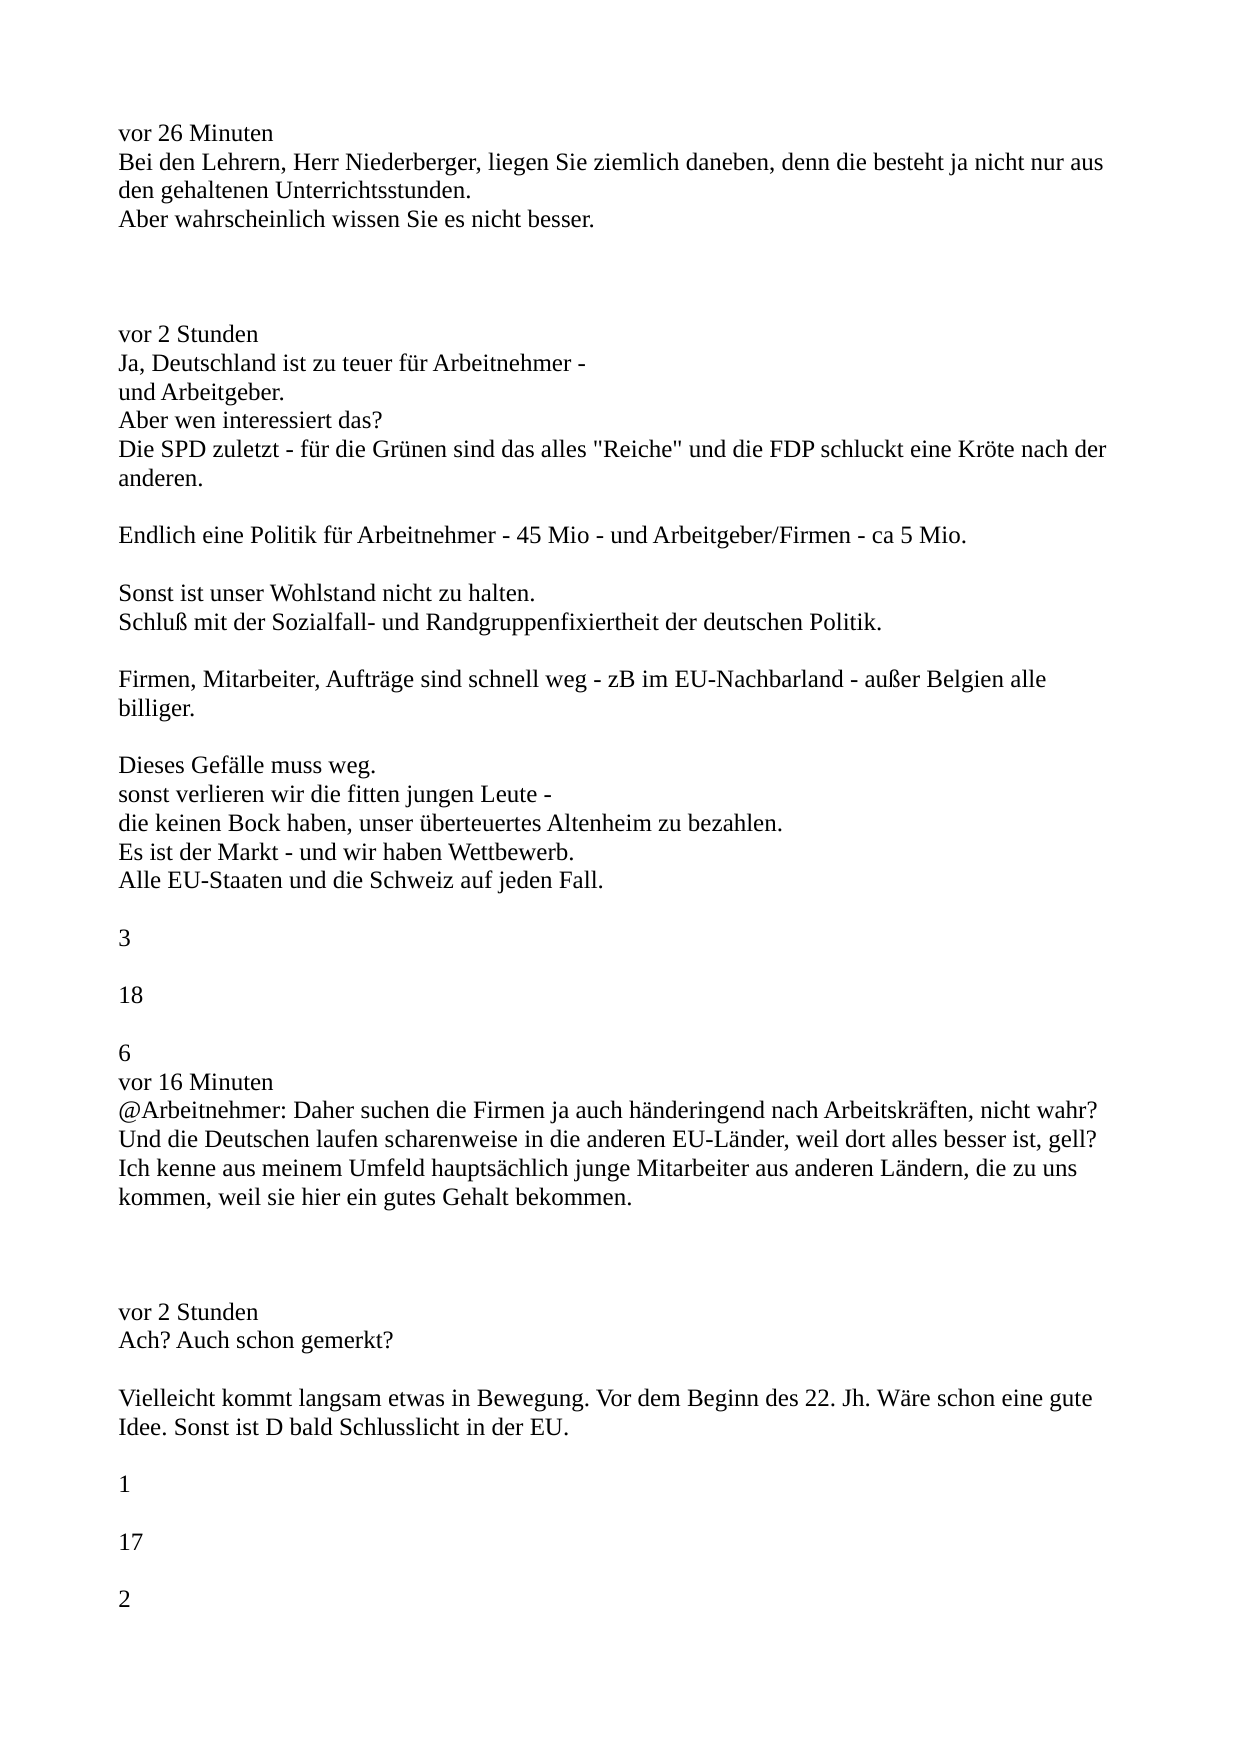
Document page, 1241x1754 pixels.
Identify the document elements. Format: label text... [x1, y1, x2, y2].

text vor 2 Stunden [118, 1297, 1122, 1326]
text Alle EU-Staaten und die Schweiz auf jeden Fall. [118, 866, 1122, 894]
text Aber wen interessiert das? [118, 406, 1122, 434]
text vor 2 Stunden [118, 319, 1122, 348]
text Endlich eine Politik für Arbeitnehmer - 45 Mio - und Arbeitgeber/Firmen - ca 5 Mio. [118, 521, 1122, 549]
text Schluß mit der Sozialfall- und Randgruppenfixiertheit der deutschen Politik. [118, 607, 1122, 636]
text 17 [118, 1527, 1122, 1556]
text Sonst ist unser Wohlstand nicht zu halten. [118, 578, 1122, 607]
text Vielleicht kommt langsam etwas in Bewegung. Vor dem Beginn des 22. Jh. Wäre schon eine gute Idee. Sonst ist D bald Schlusslicht in der EU. [118, 1383, 1122, 1441]
text 18 [118, 981, 1122, 1009]
text sonst verlieren wir die fitten jungen Leute - [118, 779, 1122, 808]
text Es ist der Markt - und wir haben Wettbewerb. [118, 837, 1122, 866]
text Dieses Gefälle muss weg. [118, 751, 1122, 779]
text die keinen Bock haben, unser überteuertes Altenheim zu bezahlen. [118, 808, 1122, 837]
text Die SPD zuletzt - für die Grünen sind das alles "Reiche" und die FDP schluckt eine Kröte nach der anderen. [118, 434, 1122, 492]
text 2 [118, 1584, 1122, 1613]
text Aber wahrscheinlich wissen Sie es nicht besser. [118, 204, 1122, 233]
text 1 [118, 1469, 1122, 1498]
text Ach? Auch schon gemerkt? [118, 1326, 1122, 1354]
text vor 16 Minuten [118, 1067, 1122, 1096]
text Firmen, Mitarbeiter, Aufträge sind schnell weg - zB im EU-Nachbarland - außer Belgien alle billiger. [118, 664, 1122, 722]
text @Arbeitnehmer: Daher suchen die Firmen ja auch händeringend nach Arbeitskräften, nicht wahr? Und die Deutschen laufen scharenweise in die anderen EU-Länder, weil dort alles besser ist, gell? [118, 1096, 1122, 1153]
text vor 26 Minuten [118, 118, 1122, 147]
text und Arbeitgeber. [118, 377, 1122, 406]
text Ich kenne aus meinem Umfeld hauptsächlich junge Mitarbeiter aus anderen Ländern, die zu uns kommen, weil sie hier ein gutes Gehalt bekommen. [118, 1153, 1122, 1211]
text 6 [118, 1038, 1122, 1067]
text Ja, Deutschland ist zu teuer für Arbeitnehmer - [118, 348, 1122, 377]
text 3 [118, 923, 1122, 952]
text Bei den Lehrern, Herr Niederberger, liegen Sie ziemlich daneben, denn die besteht ja nicht nur aus den gehaltenen Unterrichtsstunden. [118, 147, 1122, 204]
